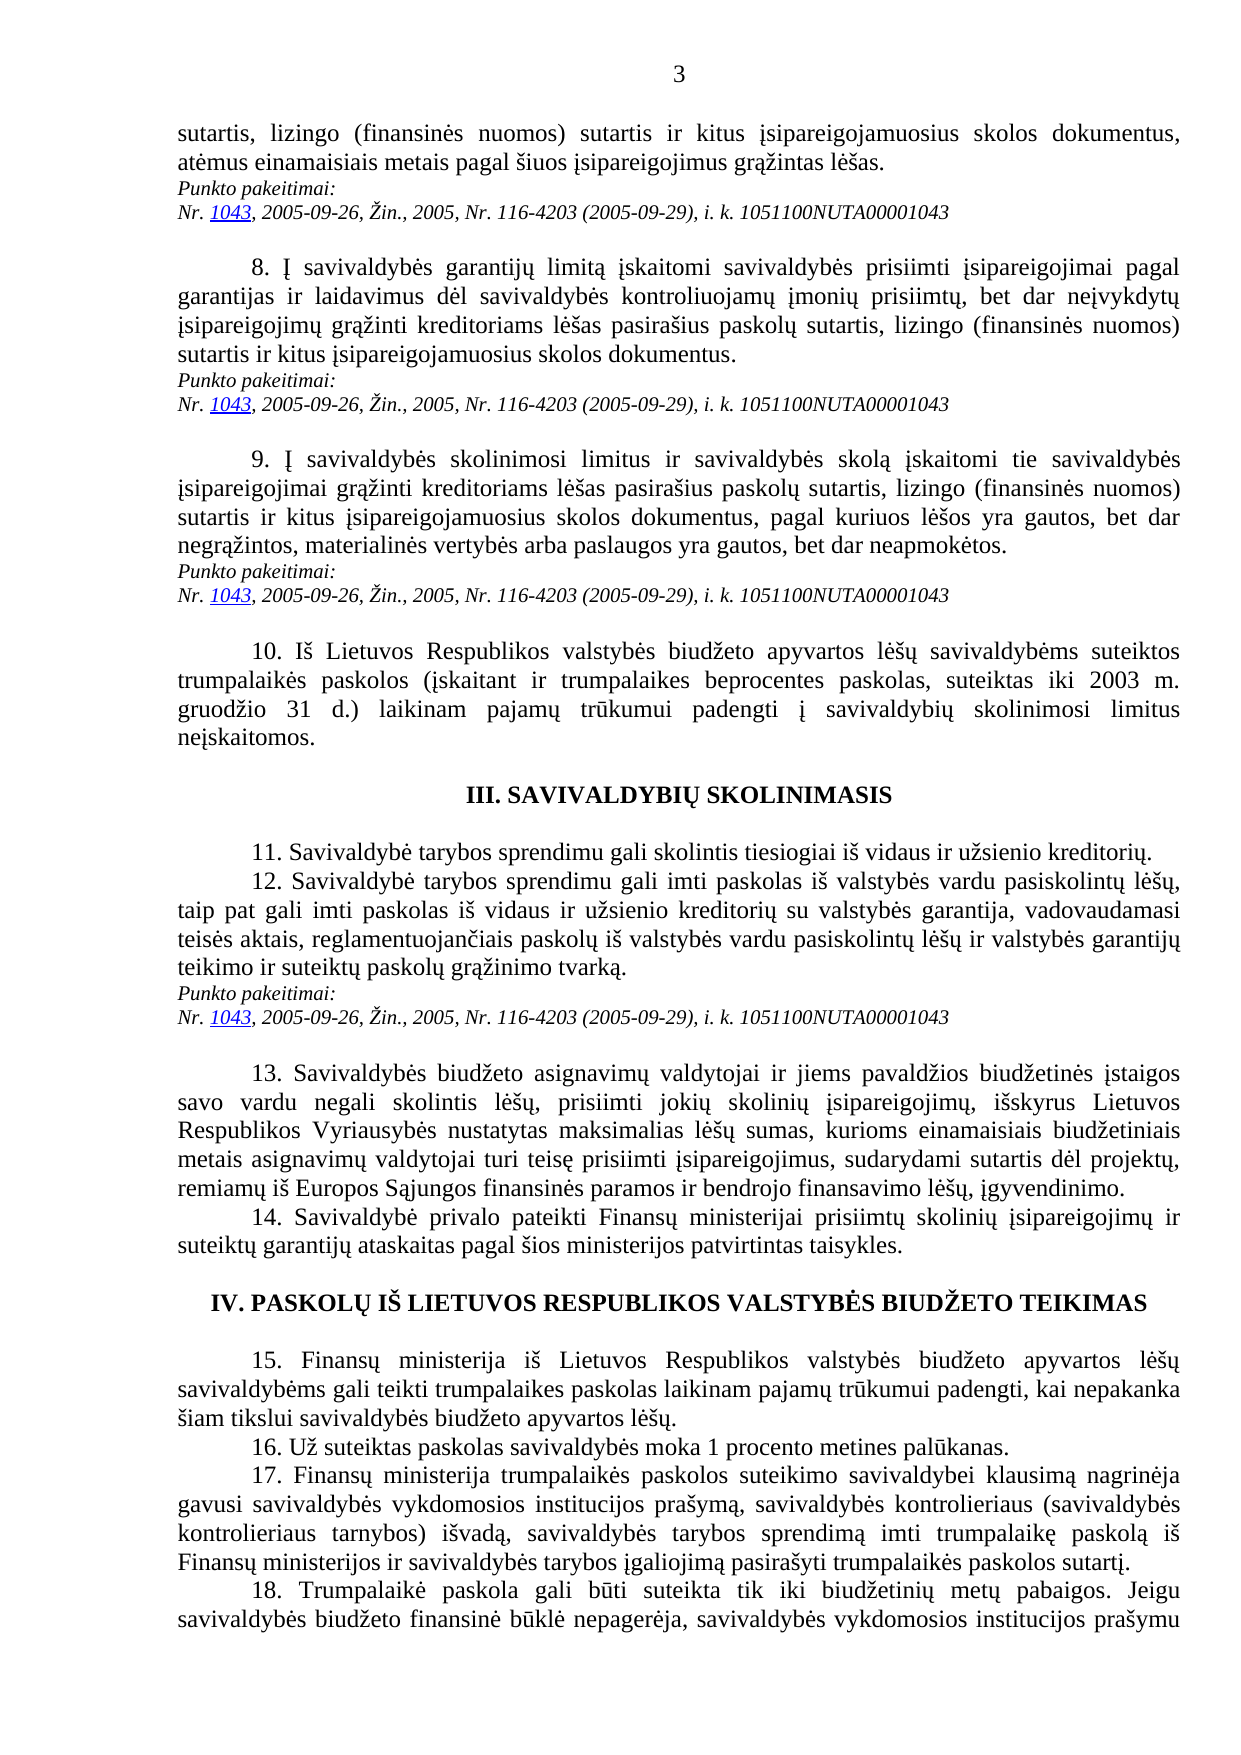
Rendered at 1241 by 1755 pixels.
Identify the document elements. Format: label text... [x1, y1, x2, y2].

text IV. PASKOLŲ IŠ LIETUVOS RESPUBLIKOS VALSTYBĖS BIUDŽETO TEIKIMAS [177, 1288, 1181, 1317]
text 12. Savivaldybė tarybos sprendimu gali imti paskolas iš valstybės vardu pasiskolintų lėšų, taip pat gali imti paskolas iš vidaus ir užsienio kreditorių su valstybės garantija, vadovaudamasi teisės aktais, reglamentuojančiais paskolų iš valstybės vardu pasiskolintų lėšų ir valstybės garantijų teikimo ir suteiktų paskolų grąžinimo tvarką. [177, 866, 1181, 981]
text 14. Savivaldybė privalo pateikti Finansų ministerijai prisiimtų skolinių įsipareigojimų ir suteiktų garantijų ataskaitas pagal šios ministerijos patvirtintas taisykles. [177, 1202, 1181, 1259]
text Nr. 1043, 2005-09-26, Žin., 2005, Nr. 116-4203 (2005-09-29), i. k. 1051100NUTA00001043 [177, 392, 1181, 416]
text 18. Trumpalaikė paskola gali būti suteikta tik iki biudžetinių metų pabaigos. Jeigu savivaldybės biudžeto finansinė būklė nepagerėja, savivaldybės vykdomosios institucijos prašymu [177, 1576, 1181, 1633]
text Nr. 1043, 2005-09-26, Žin., 2005, Nr. 116-4203 (2005-09-29), i. k. 1051100NUTA00001043 [177, 200, 1181, 224]
text sutartis, lizingo (finansinės nuomos) sutartis ir kitus įsipareigojamuosius skolos dokumentus, atėmus einamaisiais metais pagal šiuos įsipareigojimus grąžintas lėšas. [177, 118, 1181, 176]
text 17. Finansų ministerija trumpalaikės paskolos suteikimo savivaldybei klausimą nagrinėja gavusi savivaldybės vykdomosios institucijos prašymą, savivaldybės kontrolieriaus (savivaldybės kontrolieriaus tarnybos) išvadą, savivaldybės tarybos sprendimą imti trumpalaikę paskolą iš Finansų ministerijos ir savivaldybės tarybos įgaliojimą pasirašyti trumpalaikės paskolos sutartį. [177, 1461, 1181, 1576]
text 8. Į savivaldybės garantijų limitą įskaitomi savivaldybės prisiimti įsipareigojimai pagal garantijas ir laidavimus dėl savivaldybės kontroliuojamų įmonių prisiimtų, bet dar neįvykdytų įsipareigojimų grąžinti kreditoriams lėšas pasirašius paskolų sutartis, lizingo (finansinės nuomos) sutartis ir kitus įsipareigojamuosius skolos dokumentus. [177, 252, 1181, 367]
text 15. Finansų ministerija iš Lietuvos Respublikos valstybės biudžeto apyvartos lėšų savivaldybėms gali teikti trumpalaikes paskolas laikinam pajamų trūkumui padengti, kai nepakanka šiam tikslui savivaldybės biudžeto apyvartos lėšų. [177, 1346, 1181, 1432]
text Punkto pakeitimai: [177, 176, 1181, 200]
text Nr. 1043, 2005-09-26, Žin., 2005, Nr. 116-4203 (2005-09-29), i. k. 1051100NUTA00001043 [177, 583, 1181, 607]
text Punkto pakeitimai: [177, 981, 1181, 1005]
text Punkto pakeitimai: [177, 559, 1181, 583]
text 9. Į savivaldybės skolinimosi limitus ir savivaldybės skolą įskaitomi tie savivaldybės įsipareigojimai grąžinti kreditoriams lėšas pasirašius paskolų sutartis, lizingo (finansinės nuomos) sutartis ir kitus įsipareigojamuosius skolos dokumentus, pagal kuriuos lėšos yra gautos, bet dar negrąžintos, materialinės vertybės arba paslaugos yra gautos, bet dar neapmokėtos. [177, 444, 1181, 559]
text 10. Iš Lietuvos Respublikos valstybės biudžeto apyvartos lėšų savivaldybėms suteiktos trumpalaikės paskolos (įskaitant ir trumpalaikes beprocentes paskolas, suteiktas iki 2003 m. gruodžio 31 d.) laikinam pajamų trūkumui padengti į savivaldybių skolinimosi limitus neįskaitomos. [177, 636, 1181, 751]
text III. SAVIVALDYBIŲ SKOLINIMASIS [177, 780, 1181, 809]
text 16. Už suteiktas paskolas savivaldybės moka 1 procento metines palūkanas. [177, 1432, 1181, 1461]
text Nr. 1043, 2005-09-26, Žin., 2005, Nr. 116-4203 (2005-09-29), i. k. 1051100NUTA00001043 [177, 1005, 1181, 1029]
text Punkto pakeitimai: [177, 367, 1181, 392]
text 13. Savivaldybės biudžeto asignavimų valdytojai ir jiems pavaldžios biudžetinės įstaigos savo vardu negali skolintis lėšų, prisiimti jokių skolinių įsipareigojimų, išskyrus Lietuvos Respublikos Vyriausybės nustatytas maksimalias lėšų sumas, kurioms einamaisiais biudžetiniais metais asignavimų valdytojai turi teisę prisiimti įsipareigojimus, sudarydami sutartis dėl projektų, remiamų iš Europos Sąjungos finansinės paramos ir bendrojo finansavimo lėšų, įgyvendinimo. [177, 1058, 1181, 1202]
text 11. Savivaldybė tarybos sprendimu gali skolintis tiesiogiai iš vidaus ir užsienio kreditorių. [177, 837, 1181, 866]
